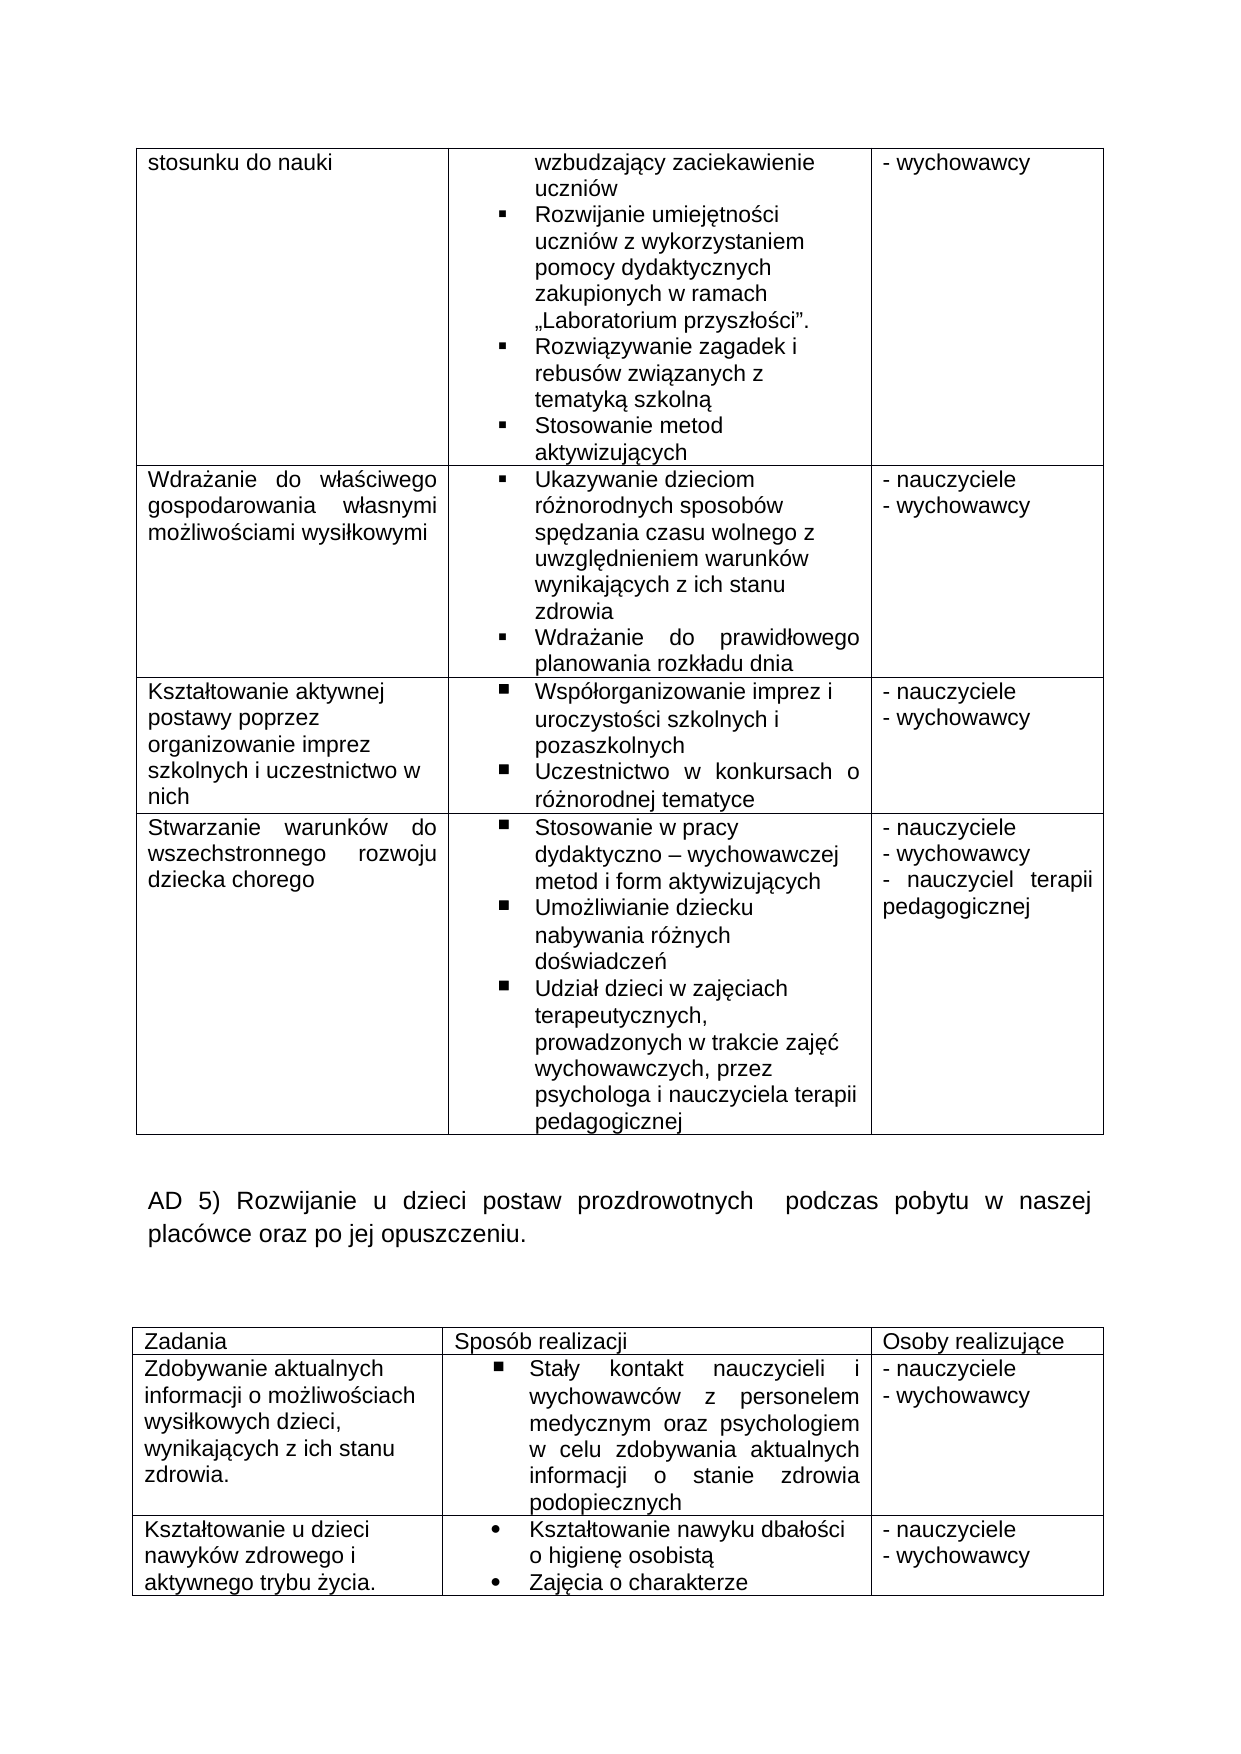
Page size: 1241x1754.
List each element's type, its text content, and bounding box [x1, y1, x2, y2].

table_cell - nauczyciele - wychowawcy - nauczyciel terapii pedagogicznej [872, 814, 1103, 1134]
table_cell Wdrażanie do właściwego gospodarowania własnymi możliwościami wysiłkowymi [137, 466, 448, 677]
table_cell Stały kontakt nauczycieli i wychowawców z personelem medycznym oraz psychologiem w celu zdobywania aktualnych informacji o stanie zdrowia podopiecznych [443, 1355, 871, 1515]
table_cell Współorganizowanie imprez i uroczystości szkolnych i pozaszkolnych Uczestnictwo w konkursach o różnorodnej tematyce [449, 678, 871, 812]
table_cell Kształtowanie u dzieci nawyków zdrowego i aktywnego trybu życia. [133, 1516, 442, 1595]
table_cell Prowadzenie zajęć w sposób wzbudzający zaciekawienie uczniów Rozwijanie umiejętności uczniów z wykorzystaniem pomocy dydaktycznych zakupionych w ramach „Laboratorium przyszłości”. Rozwiązywanie zagadek i rebusów związanych z tematyką szkolną Stosowanie metod aktywizujących [449, 149, 871, 465]
table_cell stosunku do nauki [137, 149, 448, 465]
table_cell Ukazywanie dzieciom różnorodnych sposobów spędzania czasu wolnego z uwzględnieniem warunków wynikających z ich stanu zdrowia Wdrażanie do prawidłowego planowania rozkładu dnia [449, 466, 871, 677]
table_cell - nauczyciele - wychowawcy [872, 466, 1103, 677]
table_cell Stwarzanie warunków do wszechstronnego rozwoju dziecka chorego [137, 814, 448, 1134]
table_cell Zdobywanie aktualnych informacji o możliwościach wysiłkowych dzieci, wynikających z ich stanu zdrowia. [133, 1355, 442, 1515]
table_cell - nauczyciele - wychowawcy [872, 678, 1103, 812]
table_cell - nauczyciele - wychowawcy [872, 1355, 1103, 1515]
table_cell - wychowawcy [872, 149, 1103, 465]
table_header Zadania [133, 1328, 442, 1354]
table_cell - nauczyciele - wychowawcy [872, 1516, 1103, 1595]
table_header Osoby realizujące [872, 1328, 1103, 1354]
table_header Sposób realizacji [443, 1328, 871, 1354]
table_cell Kształtowanie aktywnej postawy poprzez organizowanie imprez szkolnych i uczestnictwo w nich [137, 678, 448, 812]
table_cell Kształtowanie nawyku dbałości o higienę osobistą Zajęcia o charakterze sportowym – wyrabianie potrzeby aktywności ruchowej Spacery rekreacyjne połączone z ćwiczeniami zdrowotnymi, po terenie szpitala Prowadzenie zajęć z udzielania pierwszej pomocy Uwrażliwianie na negatywne skutki zbyt częstego używania komputera i Internetu oraz wdrażanie właściwych zachowań w tej kwestii [443, 1516, 871, 1595]
table_cell Stosowanie w pracy dydaktyczno – wychowawczej metod i form aktywizujących Umożliwianie dziecku nabywania różnych doświadczeń Udział dzieci w zajęciach terapeutycznych, prowadzonych w trakcie zajęć wychowawczych, przez psychologa i nauczyciela terapii pedagogicznej [449, 814, 871, 1134]
list AD 5) Rozwijanie u dzieci postaw prozdrowotnych podczas pobytu w naszej placówce oraz po jej opuszczeniu. [148, 1186, 1093, 1248]
